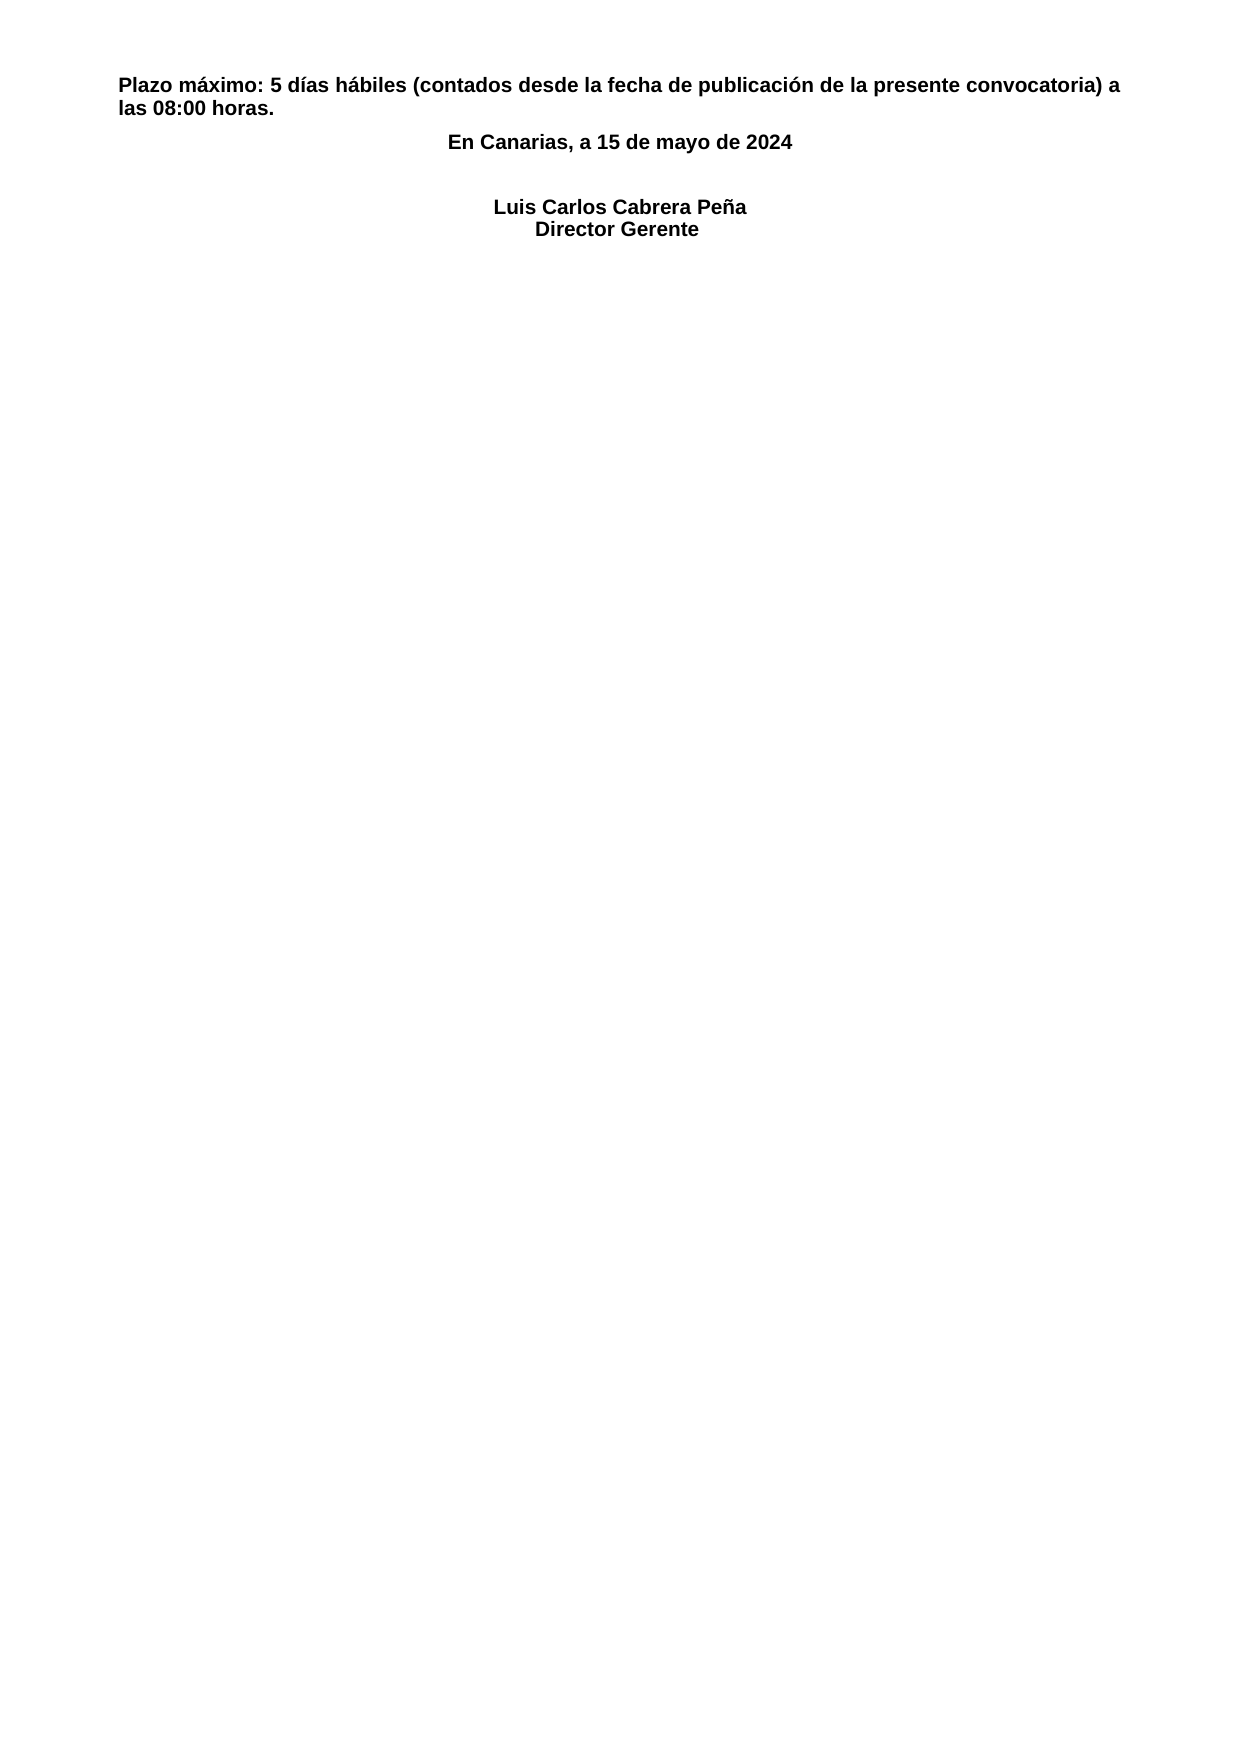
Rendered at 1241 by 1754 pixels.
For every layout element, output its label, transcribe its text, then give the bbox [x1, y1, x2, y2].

text Director Gerente [118, 219, 1122, 241]
text Plazo máximo: 5 días hábiles (contados desde la fecha de publicación de la presente convocatoria) a las 08:00 horas. [118, 75, 1122, 119]
text En Canarias, a 15 de mayo de 2024 [118, 132, 1122, 154]
text Luis Carlos Cabrera Peña [118, 197, 1122, 219]
